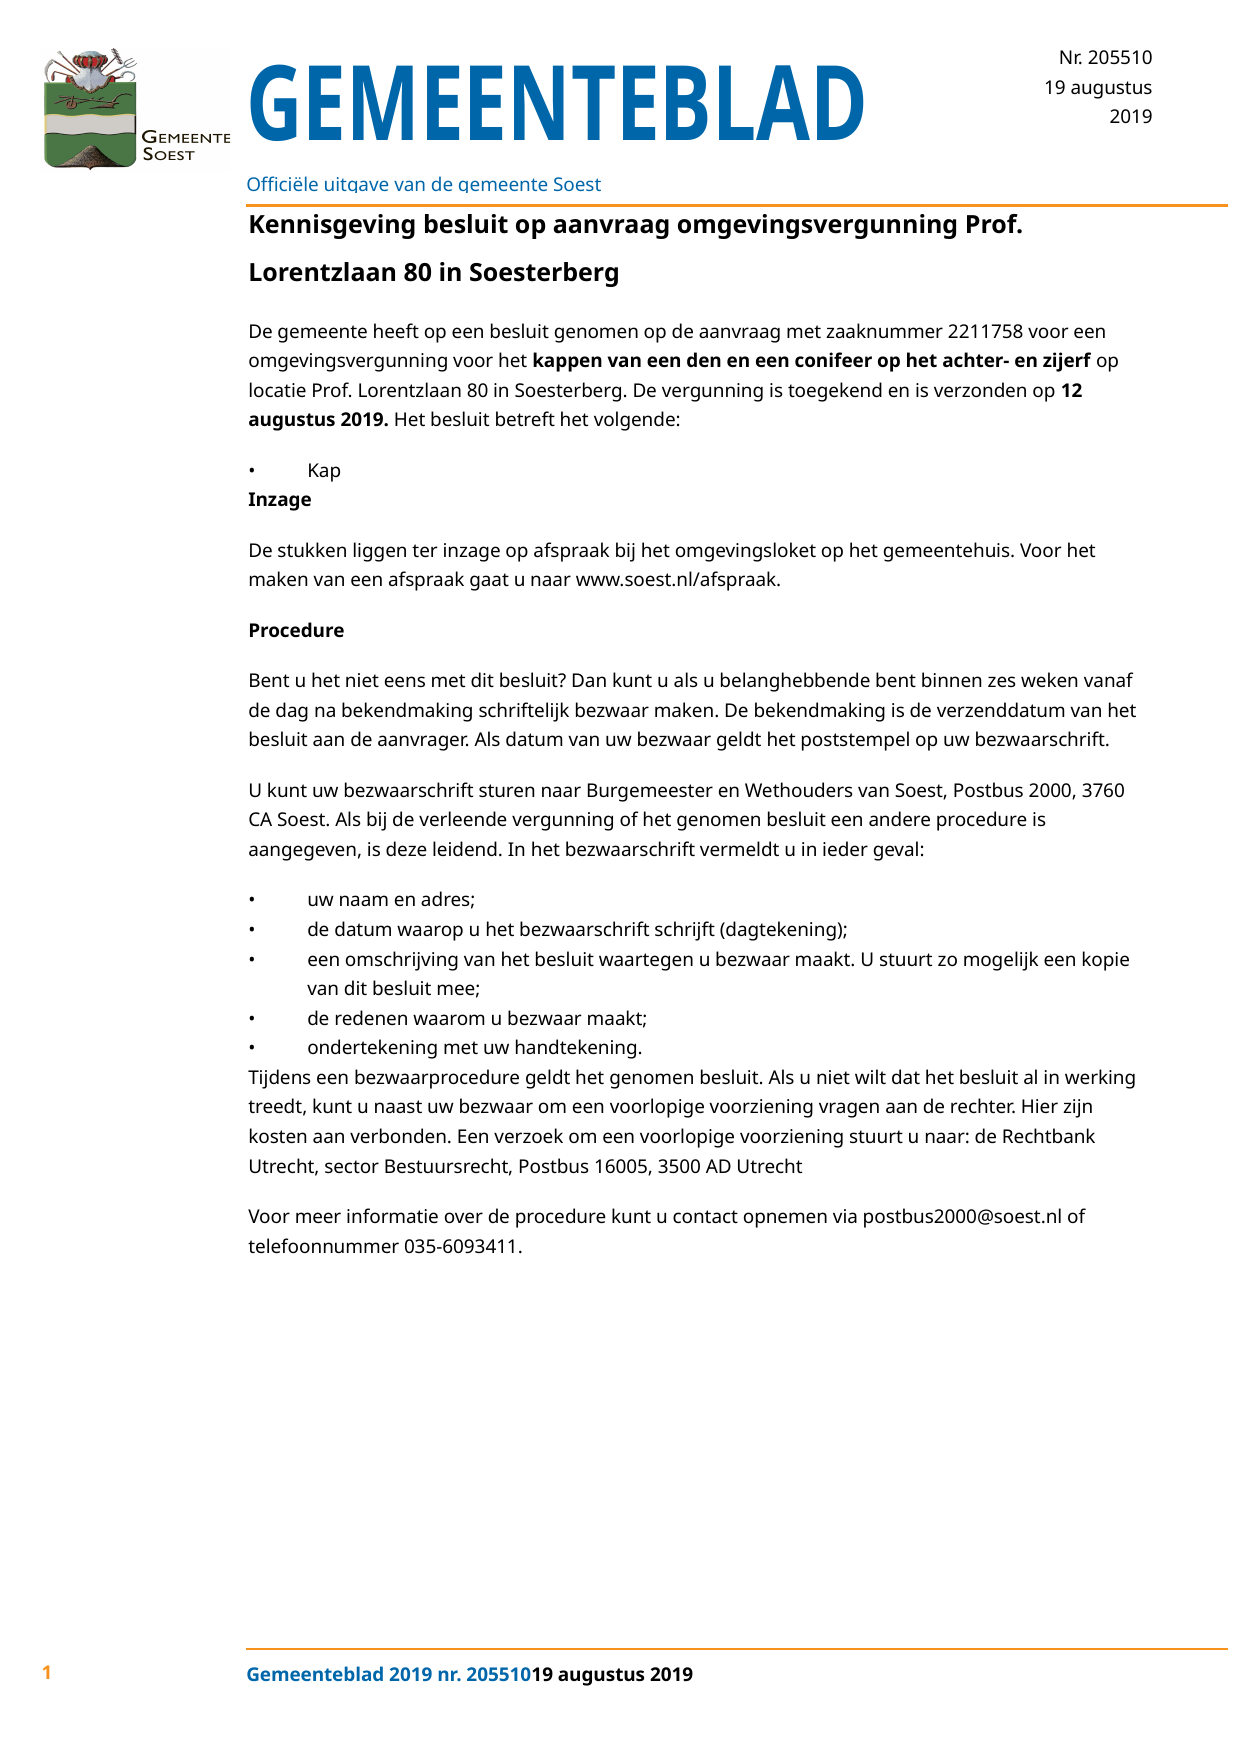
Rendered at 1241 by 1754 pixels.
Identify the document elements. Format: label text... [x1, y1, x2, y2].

list een omschrijving van het besluit waartegen u bezwaar maakt. U stuurt zo mogelijk een kopie van dit besluit mee; [248, 946, 1152, 1001]
text Inzage [248, 487, 1152, 512]
picture [41, 47, 231, 172]
text Kennisgeving besluit op aanvraag omgevingsvergunning Prof. Lorentzlaan 80 in Soesterberg [248, 207, 1152, 288]
text Procedure [248, 617, 1152, 643]
text Bent u het niet eens met dit besluit? Dan kunt u als u belanghebbende bent binnen zes weken vanaf de dag na bekendmaking schriftelijk bezwaar maken. De bekendmaking is de verzenddatum van het besluit aan de aanvrager. Als datum van uw bezwaar geldt het poststempel op uw bezwaarschrift. [248, 667, 1152, 752]
text Tijdens een bezwaarprocedure geldt het genomen besluit. Als u niet wilt dat het besluit al in werking treedt, kunt u naast uw bezwaar om een voorlopige voorziening vragen aan de rechter. Hier zijn kosten aan verbonden. Een verzoek om een voorlopige voorziening stuurt u naar: de Rechtbank Utrecht, sector Bestuursrecht, Postbus 16005, 3500 AD Utrecht [248, 1064, 1152, 1179]
text De gemeente heeft op een besluit genomen op de aanvraag met zaaknummer 2211758 voor een omgevingsvergunning voor het kappen van een den en een conifeer op het achter- en zijerf op locatie Prof. Lorentzlaan 80 in Soesterberg. De vergunning is toegekend en is verzonden op 12 augustus 2019. Het besluit betreft het volgende: [248, 318, 1152, 432]
list ondertekening met uw handtekening. [248, 1034, 1152, 1060]
list uw naam en adres; [248, 887, 1152, 912]
text Voor meer informatie over de procedure kunt u contact opnemen via postbus2000@soest.nl of telefoonnummer 035-6093411. [248, 1203, 1152, 1259]
list Kap [248, 457, 1152, 483]
text De stukken liggen ter inzage op afspraak bij het omgevingsloket op het gemeentehuis. Voor het maken van een afspraak gaat u naar www.soest.nl/afspraak. [248, 537, 1152, 592]
list de datum waarop u het bezwaarschrift schrijft (dagtekening); [248, 916, 1152, 942]
text U kunt uw bezwaarschrift sturen naar Burgemeester en Wethouders van Soest, Postbus 2000, 3760 CA Soest. Als bij de verleende vergunning of het genomen besluit een andere procedure is aangegeven, is deze leidend. In het bezwaarschrift vermeldt u in ieder geval: [248, 777, 1152, 862]
list de redenen waarom u bezwaar maakt; [248, 1005, 1152, 1031]
